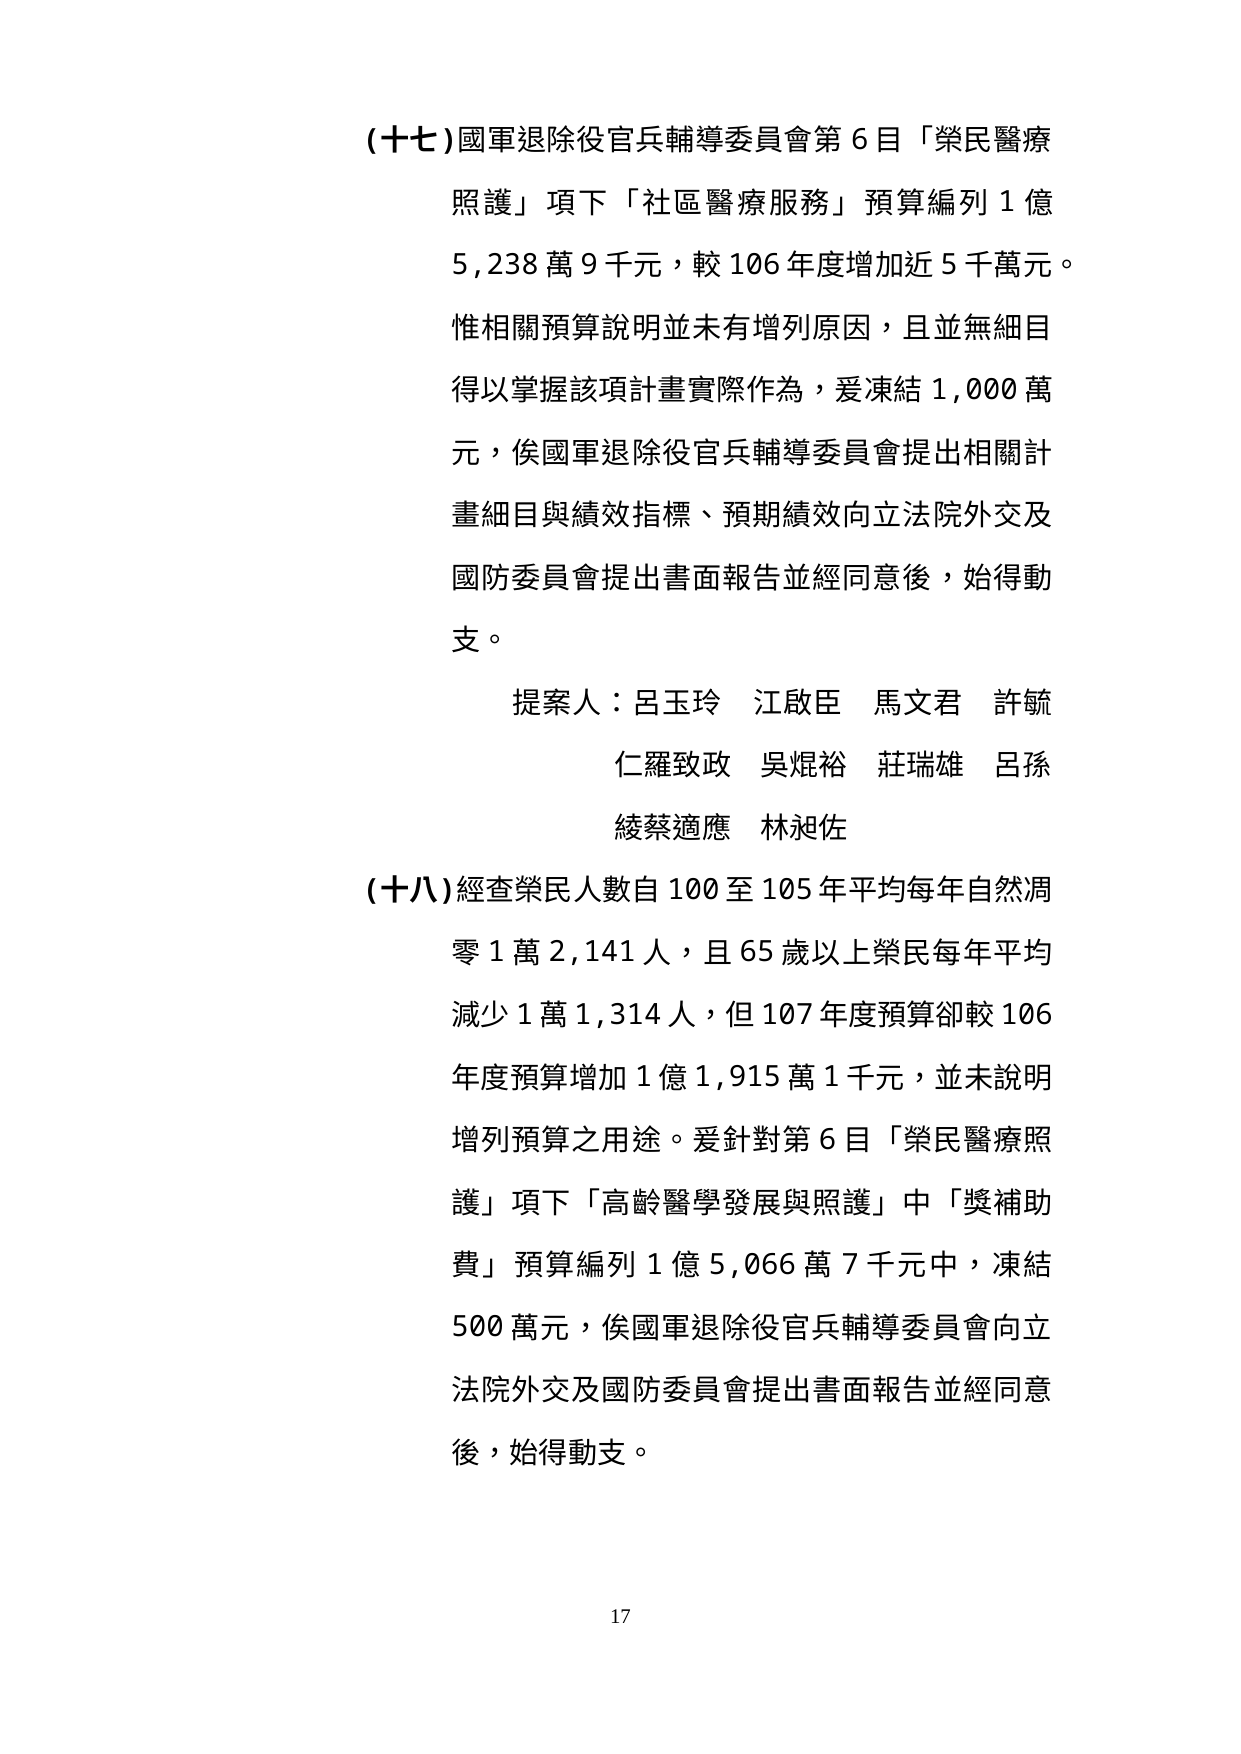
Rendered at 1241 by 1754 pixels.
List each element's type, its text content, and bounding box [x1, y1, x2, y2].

text (十七)國軍退除役官兵輔導委員會第6目「榮民醫療照護」項下「社區醫療服務」預算編列1億5,238萬9千元，較106年度增加近5千萬元。惟相關預算說明並未有增列原因，且並無細目得以掌握該項計畫實際作為，爰凍結1,000萬元，俟國軍退除役官兵輔導委員會提出相關計畫細目與績效指標、預期績效向立法院外交及國防委員會提出書面報告並經同意後，始得動支。 [362, 96, 1053, 659]
text 提案人：呂玉玲 江啟臣 馬文君 許毓仁羅致政 吳焜裕 莊瑞雄 呂孫綾蔡適應 林昶佐 [512, 659, 1053, 846]
text (十八)經查榮民人數自100至105年平均每年自然凋零1萬2,141人，且65歲以上榮民每年平均減少1萬1,314人，但107年度預算卻較106年度預算增加1億1,915萬1千元，並未說明增列預算之用途。爰針對第6目「榮民醫療照護」項下「高齡醫學發展與照護」中「獎補助費」預算編列1億5,066萬7千元中，凍結500萬元，俟國軍退除役官兵輔導委員會向立法院外交及國防委員會提出書面報告並經同意後，始得動支。 [362, 846, 1053, 1471]
